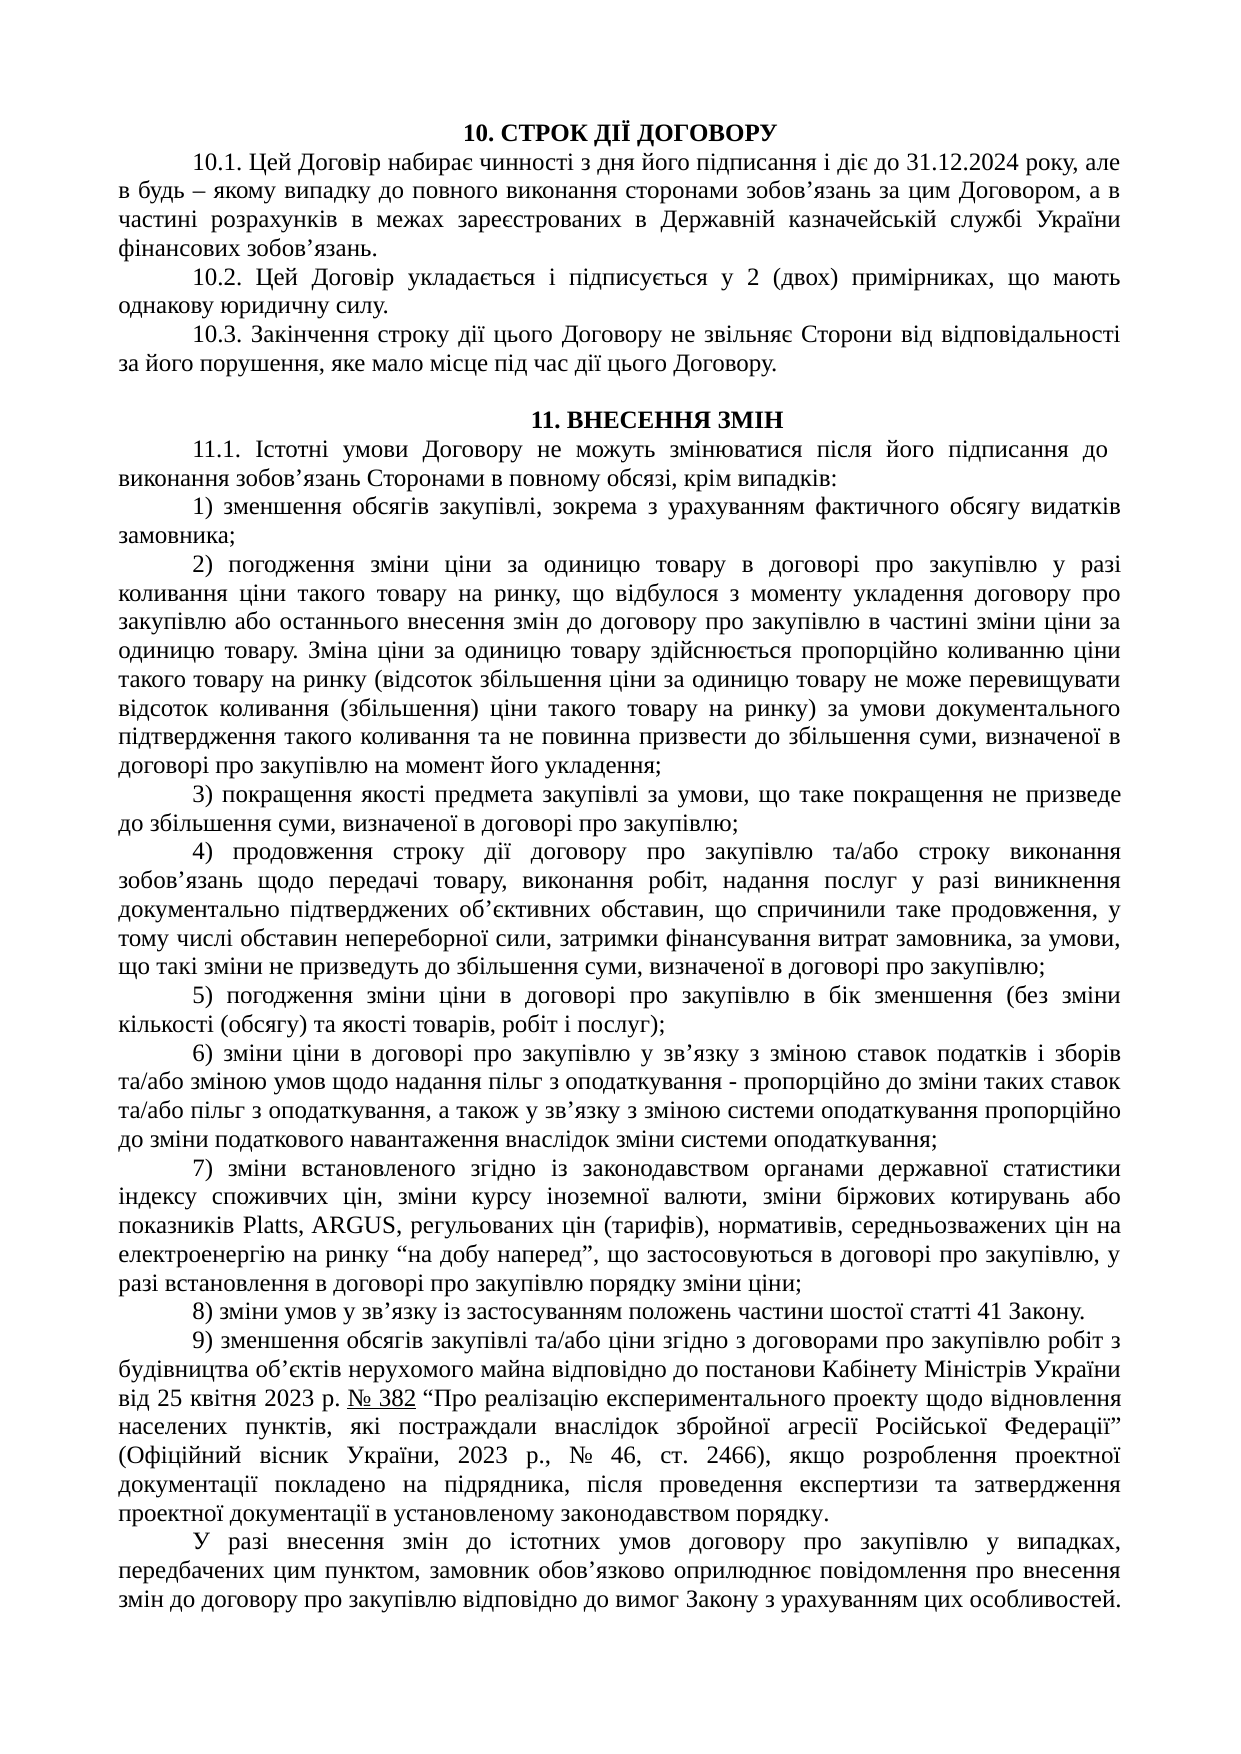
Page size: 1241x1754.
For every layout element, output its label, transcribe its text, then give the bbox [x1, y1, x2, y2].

text 5) погодження зміни ціни в договорі про закупівлю в бік зменшення (без зміни кількості (обсягу) та якості товарів, робіт і послуг); [118, 980, 1122, 1038]
text 3) покращення якості предмета закупівлі за умови, що таке покращення не призведе до збільшення суми, визначеної в договорі про закупівлю; [118, 779, 1122, 836]
text 4) продовження строку дії договору про закупівлю та/або строку виконання зобов’язань щодо передачі товару, виконання робіт, надання послуг у разі виникнення документально підтверджених об’єктивних обставин, що спричинили таке продовження, у тому числі обставин непереборної сили, затримки фінансування витрат замовника, за умови, що такі зміни не призведуть до збільшення суми, визначеної в договорі про закупівлю; [118, 836, 1122, 980]
text У разі внесення змін до істотних умов договору про закупівлю у випадках, передбачених цим пунктом, замовник обов’язково оприлюднює повідомлення про внесення змін до договору про закупівлю відповідно до вимог Закону з урахуванням цих особливостей. [118, 1526, 1122, 1613]
text 10.3. Закінчення строку дії цього Договору не звільняє Сторони від відповідальності за його порушення, яке мало місце під час дії цього Договору. [118, 319, 1122, 377]
text 2) погодження зміни ціни за одиницю товару в договорі про закупівлю у разі коливання ціни такого товару на ринку, що відбулося з моменту укладення договору про закупівлю або останнього внесення змін до договору про закупівлю в частині зміни ціни за одиницю товару. Зміна ціни за одиницю товару здійснюється пропорційно коливанню ціни такого товару на ринку (відсоток збільшення ціни за одиницю товару не може перевищувати відсоток коливання (збільшення) ціни такого товару на ринку) за умови документального підтвердження такого коливання та не повинна призвести до збільшення суми, визначеної в договорі про закупівлю на момент його укладення; [118, 549, 1122, 779]
text 1) зменшення обсягів закупівлі, зокрема з урахуванням фактичного обсягу видатків замовника; [118, 491, 1122, 549]
text 11.1. Істотні умови Договору не можуть змінюватися після його підписання до виконання зобов’язань Сторонами в повному обсязі, крім випадків: [118, 434, 1109, 491]
text 8) зміни умов у зв’язку із застосуванням положень частини шостої статті 41 Закону. [118, 1296, 1122, 1325]
text 9) зменшення обсягів закупівлі та/або ціни згідно з договорами про закупівлю робіт з будівництва об’єктів нерухомого майна відповідно до постанови Кабінету Міністрів України від 25 квітня 2023 р. № 382 “Про реалізацію експериментального проекту щодо відновлення населених пунктів, які постраждали внаслідок збройної агресії Російської Федерації” (Офіційний вісник України, 2023 р., № 46, ст. 2466), якщо розроблення проектної документації покладено на підрядника, після проведення експертизи та затвердження проектної документації в установленому законодавством порядку. [118, 1325, 1122, 1526]
text 6) зміни ціни в договорі про закупівлю у зв’язку з зміною ставок податків і зборів та/або зміною умов щодо надання пільг з оподаткування - пропорційно до зміни таких ставок та/або пільг з оподаткування, а також у зв’язку з зміною системи оподаткування пропорційно до зміни податкового навантаження внаслідок зміни системи оподаткування; [118, 1038, 1122, 1153]
text 10. СТРОК ДІЇ ДОГОВОРУ [118, 118, 1122, 147]
text 10.2. Цей Договір укладається і підписується у 2 (двох) примірниках, що мають однакову юридичну силу. [118, 262, 1122, 319]
text 10.1. Цей Договір набирає чинності з дня його підписання і діє до 31.12.2024 року, але в будь – якому випадку до повного виконання сторонами зобов’язань за цим Договором, а в частині розрахунків в межах зареєстрованих в Державній казначейській службі України фінансових зобов’язань. [118, 147, 1122, 262]
text 11. ВНЕСЕННЯ ЗМІН [118, 406, 1122, 434]
text 7) зміни встановленого згідно із законодавством органами державної статистики індексу споживчих цін, зміни курсу іноземної валюти, зміни біржових котирувань або показників Platts, ARGUS, регульованих цін (тарифів), нормативів, середньозважених цін на електроенергію на ринку “на добу наперед”, що застосовуються в договорі про закупівлю, у разі встановлення в договорі про закупівлю порядку зміни ціни; [118, 1153, 1122, 1296]
